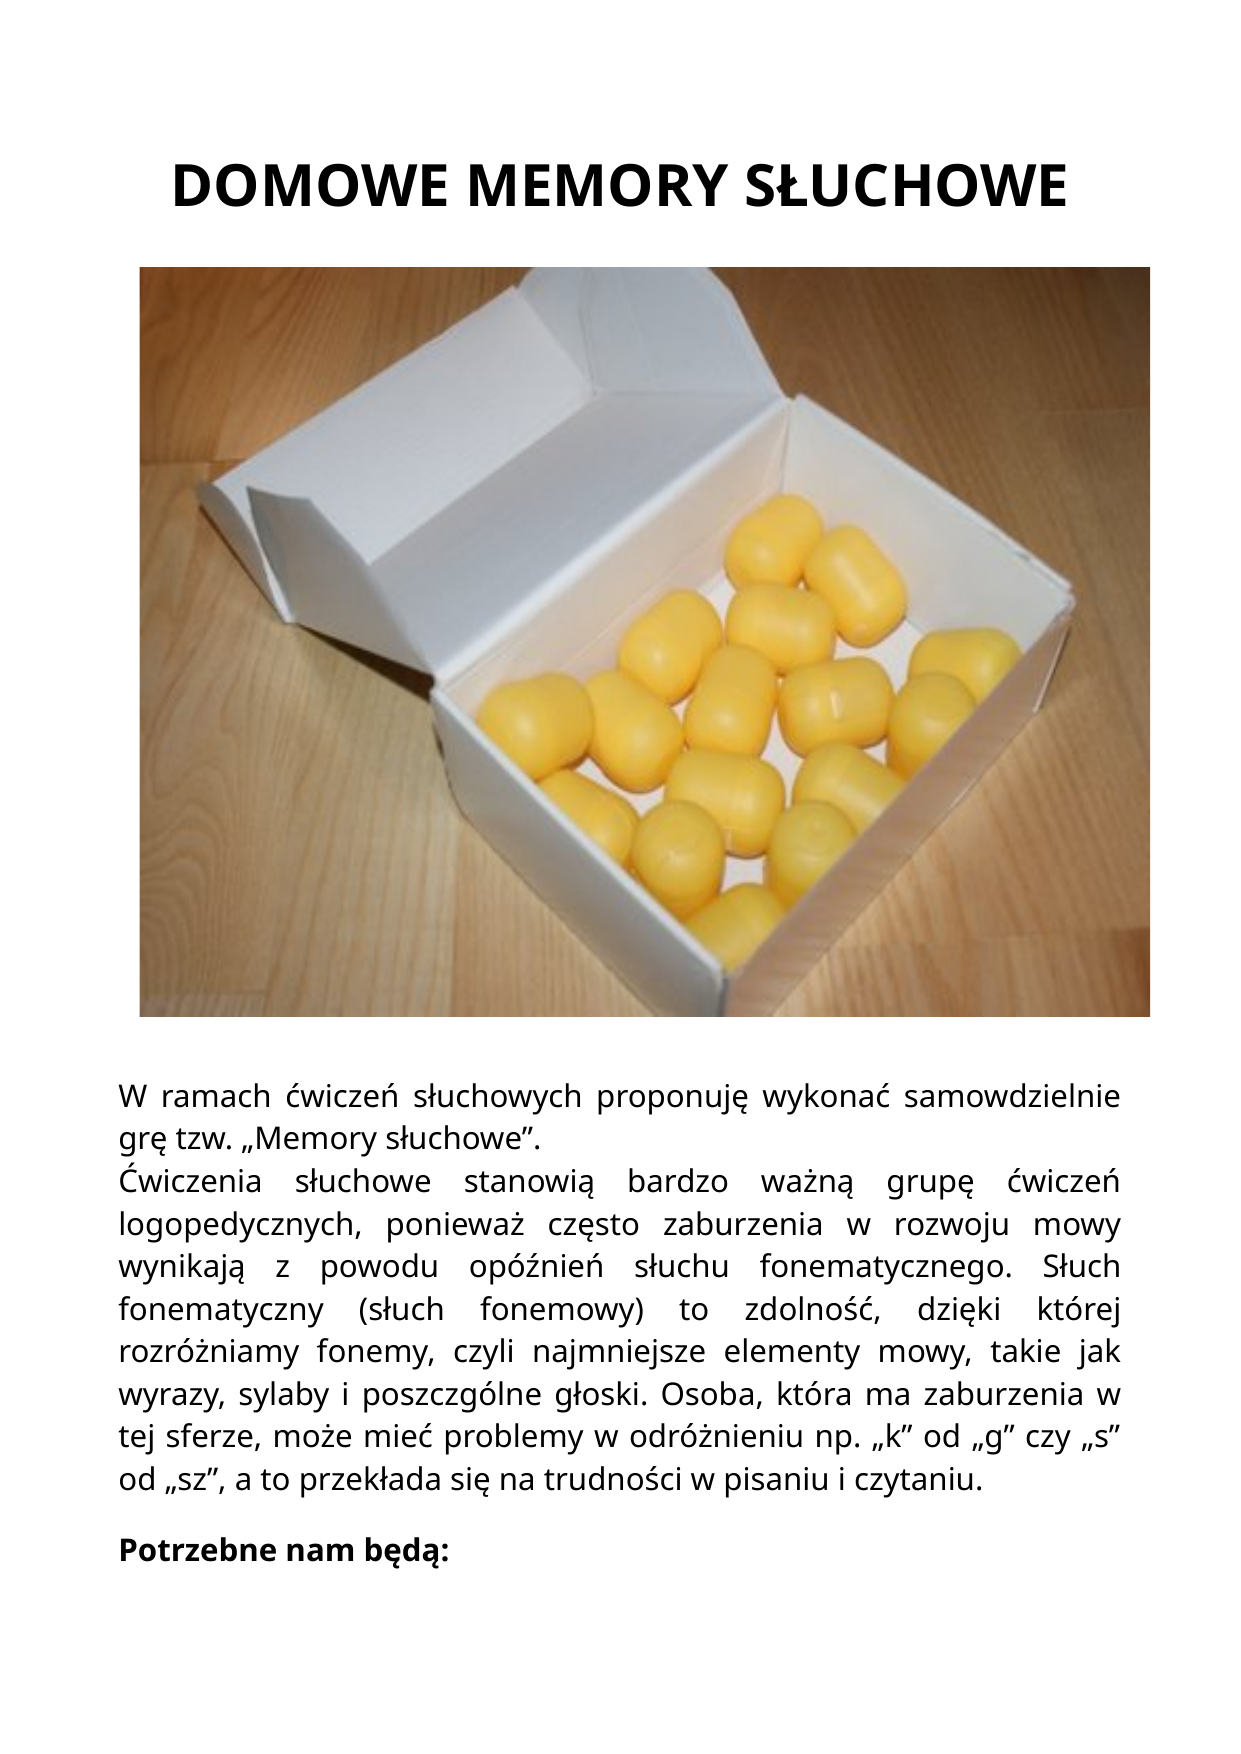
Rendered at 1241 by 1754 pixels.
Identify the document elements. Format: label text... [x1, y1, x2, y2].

text W ramach ćwiczeń słuchowych proponuję wykonać samowdzielnie grę tzw. „Memory słuchowe”. [118, 1074, 1122, 1159]
text – stanowią one bardzo ważną grupę ćwiczeń logopedycznych, ponieważ często opóźnienia czy zaburzenia [118, 1045, 1122, 1074]
text Potrzebne nam będą: [118, 1528, 1122, 1571]
text Ćwiczenia słuchowe stanowią bardzo ważną grupę ćwiczeń logopedycznych, ponieważ często zaburzenia w rozwoju mowy wynikają z powodu opóźnień słuchu fonematycznego. Słuch fonematyczny (słuch fonemowy) to zdolność, dzięki której rozróżniamy fonemy, czyli najmniejsze elementy mowy, takie jak wyrazy, sylaby i poszczgólne głoski. Osoba, która ma zaburzenia w tej sferze, może mieć problemy w odróżnieniu np. „k” od „g” czy „s” od „sz”, a to przekłada się na trudności w pisaniu i czytaniu. [118, 1159, 1122, 1500]
picture [139, 267, 1150, 1017]
text Ćwiczenia słuchowe DOMOWE MEMORY SŁUCHOWE [118, 118, 1122, 223]
